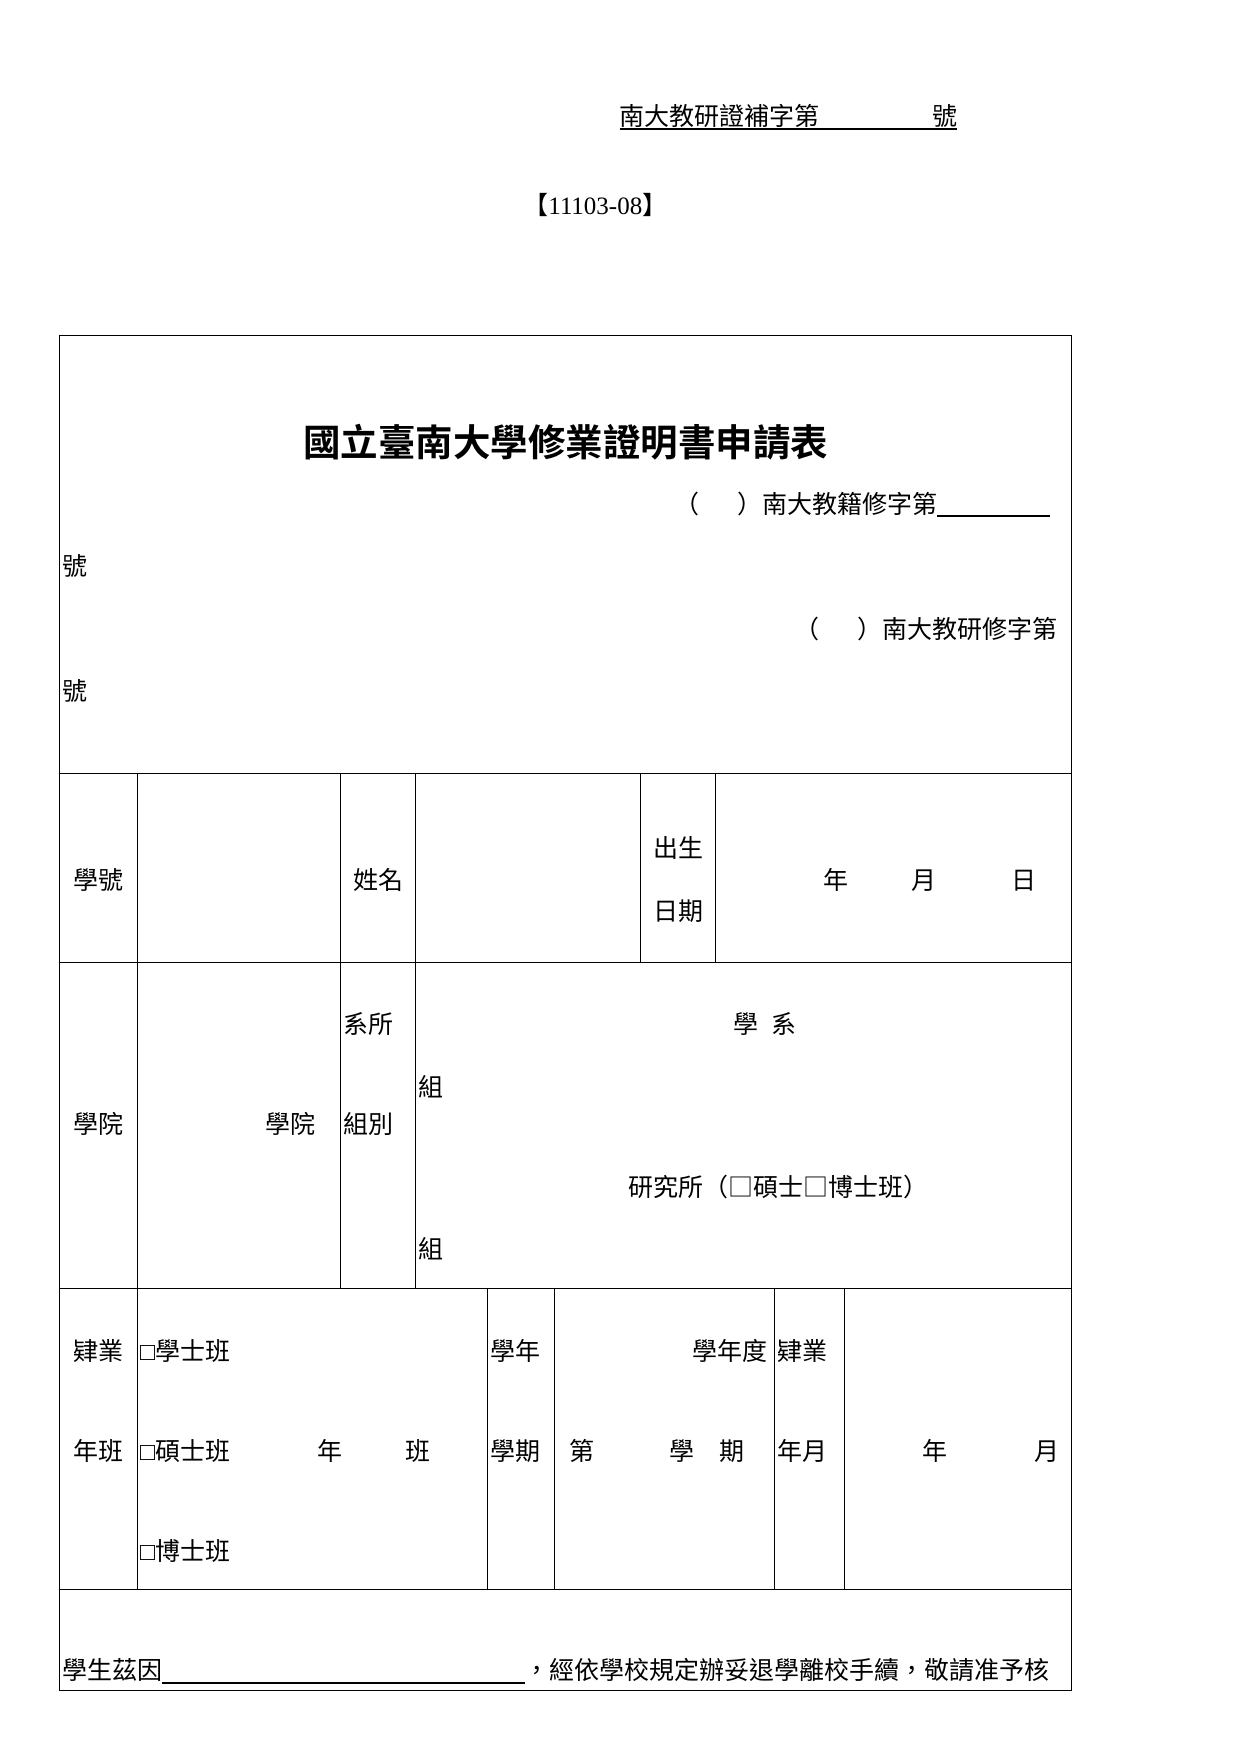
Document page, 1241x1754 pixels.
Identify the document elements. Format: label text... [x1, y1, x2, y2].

table_cell 年 月 [845, 1289, 1071, 1589]
table_cell 出生 日期 [641, 774, 715, 962]
table_cell 學年 學期 [488, 1289, 554, 1589]
table_cell 學 系 組 研究所（□碩士□博士班） 組 [416, 963, 1071, 1288]
table_cell 學號 [60, 774, 137, 962]
table_cell 學年度 第 學 期 [555, 1289, 774, 1589]
table_cell 年 月 日 [716, 774, 1071, 962]
text 【11103-08】 [59, 162, 1131, 224]
table_header 國立臺南大學修業證明書申請表 （ ）南大教籍修字第 號 （ ）南大教研修字第 號 [60, 336, 1071, 773]
table_cell 學院 [138, 963, 340, 1288]
table_cell [416, 774, 640, 962]
text 南大教研證補字第 號 [56, 73, 1157, 136]
table_cell [138, 774, 340, 962]
table_cell 姓名 [341, 774, 415, 962]
table_cell 肄業 年班 [60, 1289, 137, 1589]
table_cell 肄業 年月 [775, 1289, 844, 1589]
table_cell □學士班 □碩士班 年 班 □博士班 [138, 1289, 487, 1589]
table_cell 系所 組別 [341, 963, 415, 1288]
table_cell 學生茲因 ，經依學校規定辦妥退學離校手續，敬請准予核 [60, 1590, 1071, 1690]
table_cell 學院 [60, 963, 137, 1288]
